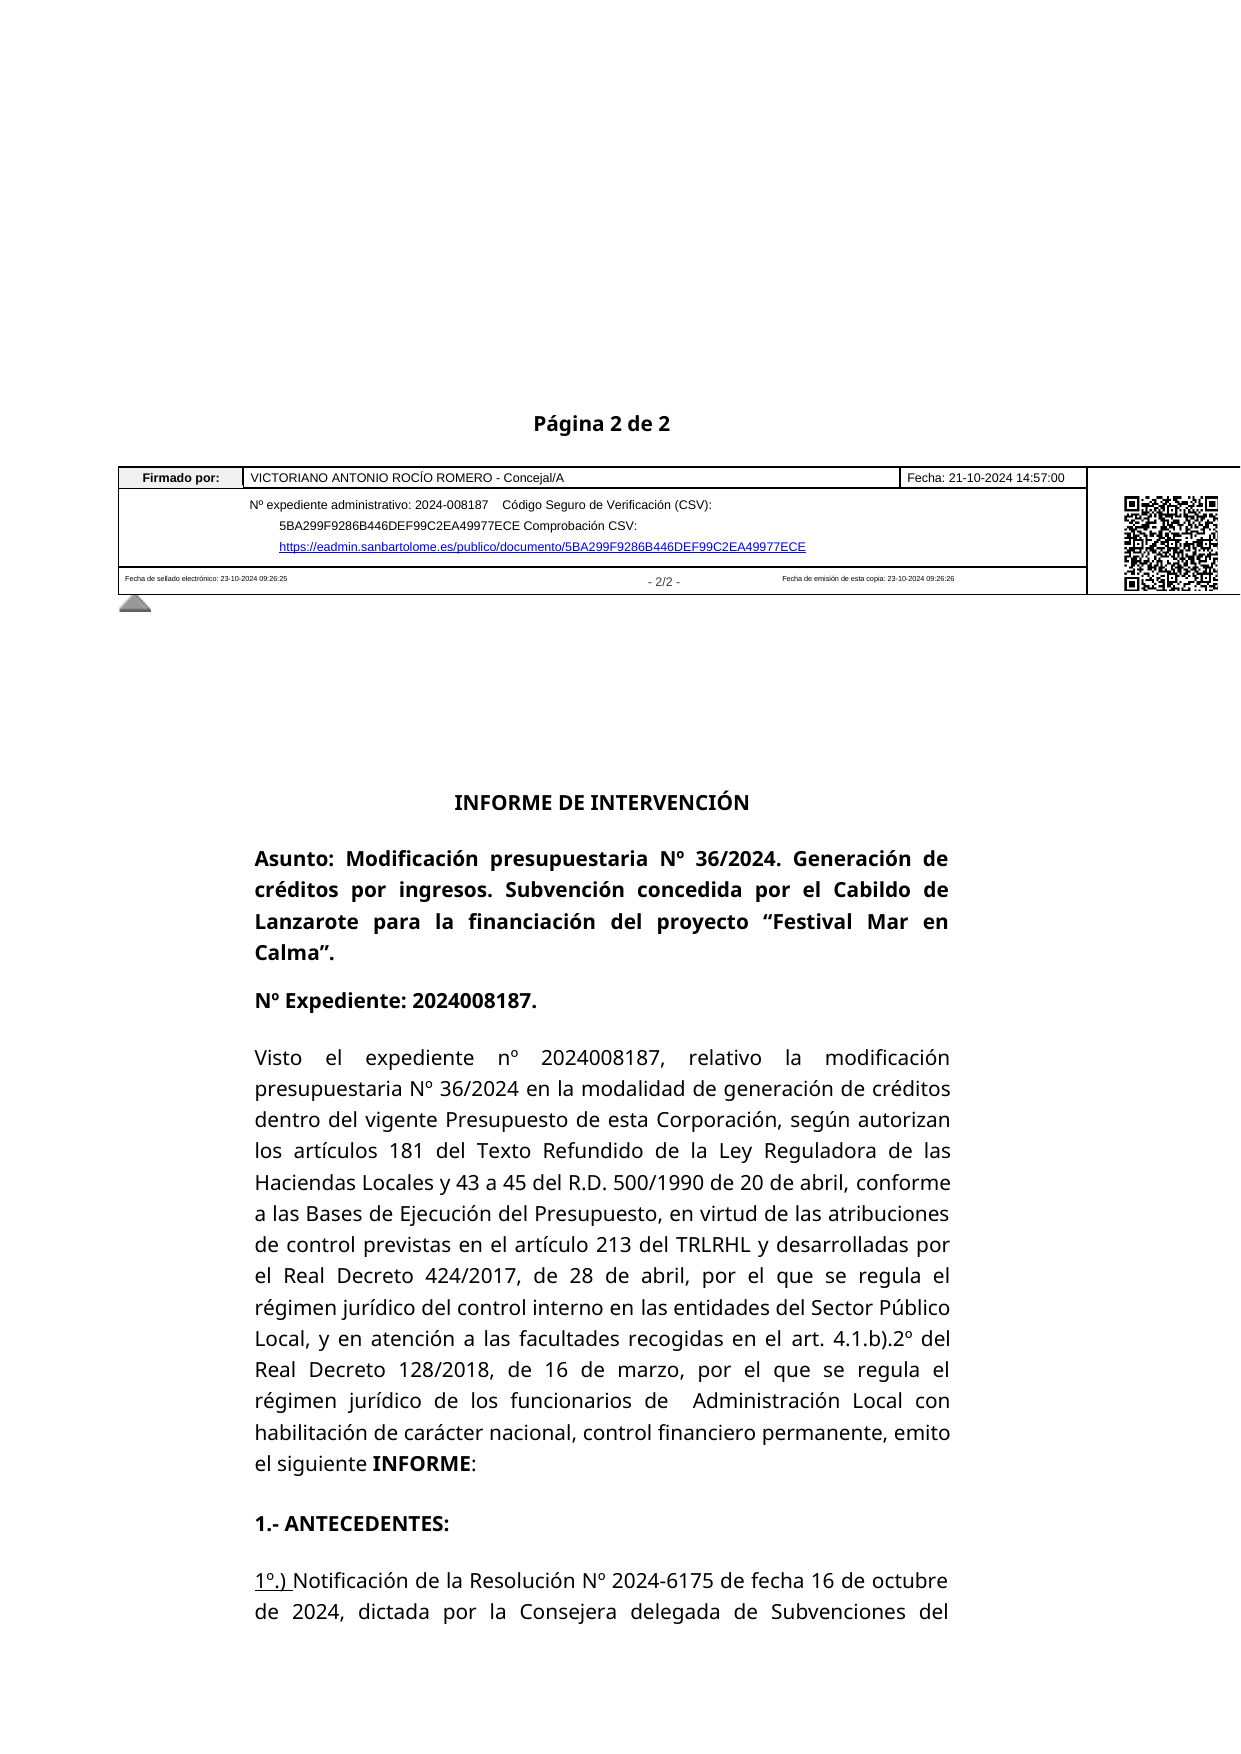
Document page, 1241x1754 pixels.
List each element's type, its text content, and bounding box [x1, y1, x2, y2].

table_header VICTORIANO ANTONIO ROCÍO ROMERO - Concejal/A [244, 468, 899, 487]
table_header Fecha: 21-10-2024 14:57:00 [901, 468, 1086, 487]
text Asunto: Modificación presupuestaria Nº 36/2024. Generación de créditos por ingresos. Subvención concedida por el Cabildo de Lanzarote para la financiación del proyecto “Festival Mar en Calma”. [254, 844, 949, 966]
text Página 2 de 2 [263, 409, 940, 438]
text 1.- ANTECEDENTES: [254, 1509, 1122, 1537]
text Visto el expediente nº 2024008187, relativo la modificación presupuestaria Nº 36/2024 en la modalidad de generación de créditos dentro del vigente Presupuesto de esta Corporación, según autorizan los artículos 181 del Texto Refundido de la Ley Reguladora de las Haciendas Locales y 43 a 45 del R.D. 500/1990 de 20 de abril, conforme a las Bases de Ejecución del Presupuesto, en virtud de las atribuciones de control previstas en el artículo 213 del TRLRHL y desarrolladas por el Real Decreto 424/2017, de 28 de abril, por el que se regula el régimen jurídico del control interno en las entidades del Sector Público Local, y en atención a las facultades recogidas en el art. 4.1.b).2º del Real Decreto 128/2018, de 16 de marzo, por el que se regula el régimen jurídico de los funcionarios de Administración Local con habilitación de carácter nacional, control financiero permanente, emito el siguiente INFORME: [254, 1043, 951, 1477]
table_header Firmado por: [119, 468, 242, 485]
table_header [1088, 468, 1240, 594]
text INFORME DE INTERVENCIÓN [264, 788, 940, 816]
table_cell Fecha de sellado electrónico: 23-10-2024 09:26:25 - 2/2 - Fecha de emisión de esta copia: 23-10-2024 09:26:26 [119, 568, 1086, 594]
table_cell Nº expediente administrativo: 2024-008187 Código Seguro de Verificación (CSV): 5BA299F9286B446DEF99C2EA49977ECE Comprobación CSV: https://eadmin.sanbartolome.es/publico/documento/5BA299F9286B446DEF99C2EA49977ECE [119, 489, 1086, 566]
text Nº Expediente: 2024008187. [254, 986, 1122, 1014]
text 1º.) Notificación de la Resolución Nº 2024-6175 de fecha 16 de octubre de 2024, dictada por la Consejera delegada de Subvenciones del [254, 1566, 949, 1626]
